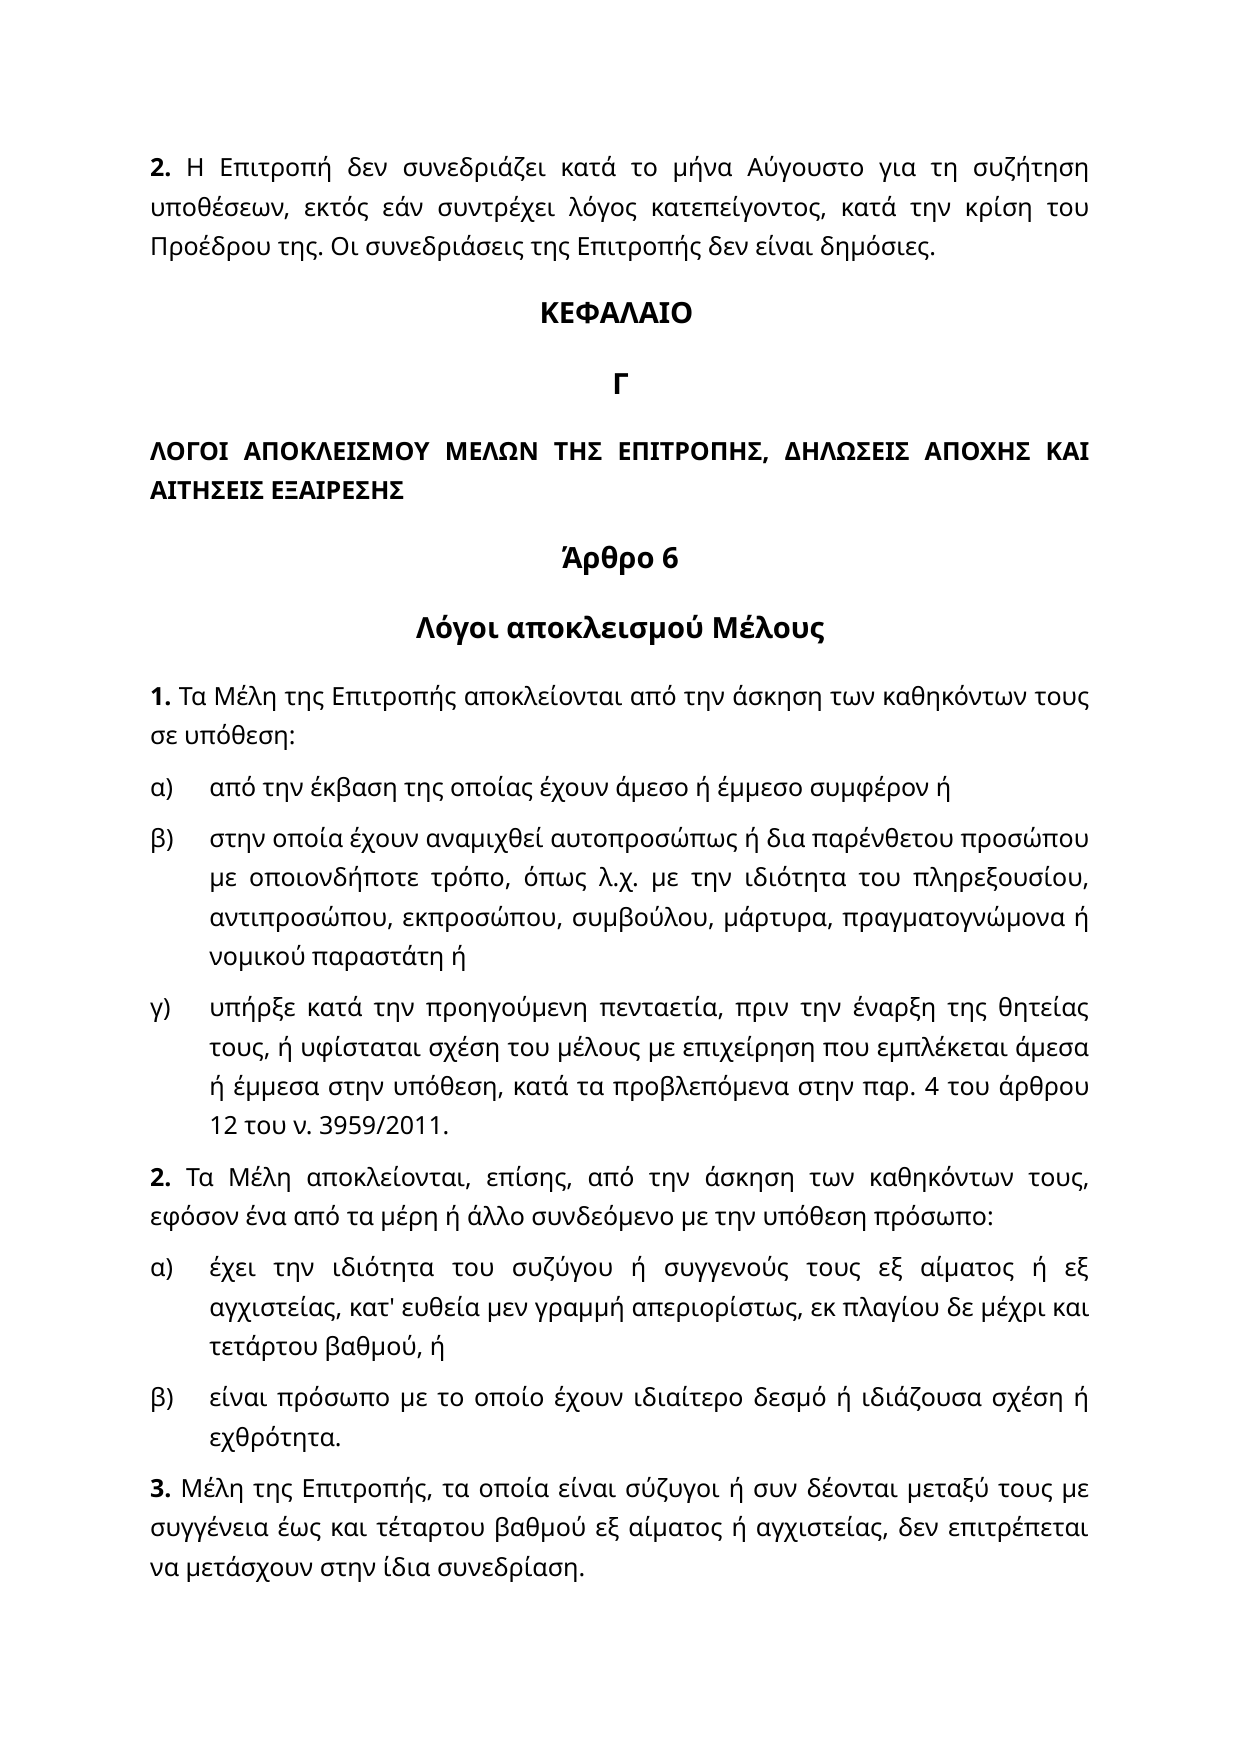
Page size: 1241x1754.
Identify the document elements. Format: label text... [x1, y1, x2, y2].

text 3. Μέλη της Επιτροπής, τα οποία είναι σύζυγοι ή συν δέονται μεταξύ τους με συγγένεια έως και τέταρτου βαθμού εξ αίματος ή αγχιστείας, δεν επιτρέπεται να μετάσχουν στην ίδια συνεδρίαση. [150, 1471, 1090, 1583]
list β) είναι πρόσωπο με το οποίο έχουν ιδιαίτερο δεσμό ή ιδιάζουσα σχέση ή εχθρότητα. [150, 1380, 1090, 1453]
list α) από την έκβαση της οποίας έχουν άμεσο ή έμμεσο συμφέρον ή [150, 769, 1090, 803]
text 1. Τα Μέλη της Επιτροπής αποκλείονται από την άσκηση των καθηκόντων τους σε υπόθεση: [150, 678, 1090, 752]
text 2. Τα Μέλη αποκλείονται, επίσης, από την άσκηση των καθηκόντων τους, εφόσον ένα από τα μέρη ή άλλο συνδεόμενο με την υπόθεση πρόσωπο: [150, 1159, 1090, 1232]
subtitle Λόγοι αποκλεισμού Μέλους [150, 608, 1090, 647]
list γ) υπήρξε κατά την προηγούμενη πενταετία, πριν την έναρξη της θητείας τους, ή υφίσταται σχέση του μέλους με επιχείρηση που εμπλέκεται άμεσα ή έμμεσα στην υπόθεση, κατά τα προβλεπόμενα στην παρ. 4 του άρθρου 12 του ν. 3959/2011. [150, 990, 1090, 1142]
subtitle Άρθρο 6 [150, 537, 1090, 577]
list β) στην οποία έχουν αναμιχθεί αυτοπροσώπως ή δια παρένθετου προσώπου με οποιονδήποτε τρόπο, όπως λ.χ. με την ιδιότητα του πληρεξουσίου, αντιπροσώπου, εκπροσώπου, συμβούλου, μάρτυρα, πραγματογνώμονα ή νομικού παραστάτη ή [150, 821, 1090, 972]
text ΛΟΓΟΙ ΑΠΟΚΛΕΙΣΜΟΥ ΜΕΛΩΝ ΤΗΣ ΕΠΙΤΡΟΠΗΣ, ΔΗΛΩΣΕΙΣ ΑΠΟΧΗΣ ΚΑΙ ΑΙΤΗΣΕΙΣ ΕΞΑΙΡΕΣΗΣ [150, 434, 1090, 507]
subtitle Γ [150, 363, 1090, 403]
subtitle ΚΕΦΑΛΑΙΟ [150, 292, 1090, 332]
text 2. Η Επιτροπή δεν συνεδριάζει κατά το μήνα Αύγουστο για τη συζήτηση υποθέσεων, εκτός εάν συντρέχει λόγος κατεπείγοντος, κατά την κρίση του Προέδρου της. Οι συνεδριάσεις της Επιτροπής δεν είναι δημόσιες. [150, 150, 1090, 262]
list α) έχει την ιδιότητα του συζύγου ή συγγενούς τους εξ αίματος ή εξ αγχιστείας, κατ' ευθεία μεν γραμμή απεριορίστως, εκ πλαγίου δε μέχρι και τετάρτου βαθμού, ή [150, 1250, 1090, 1362]
